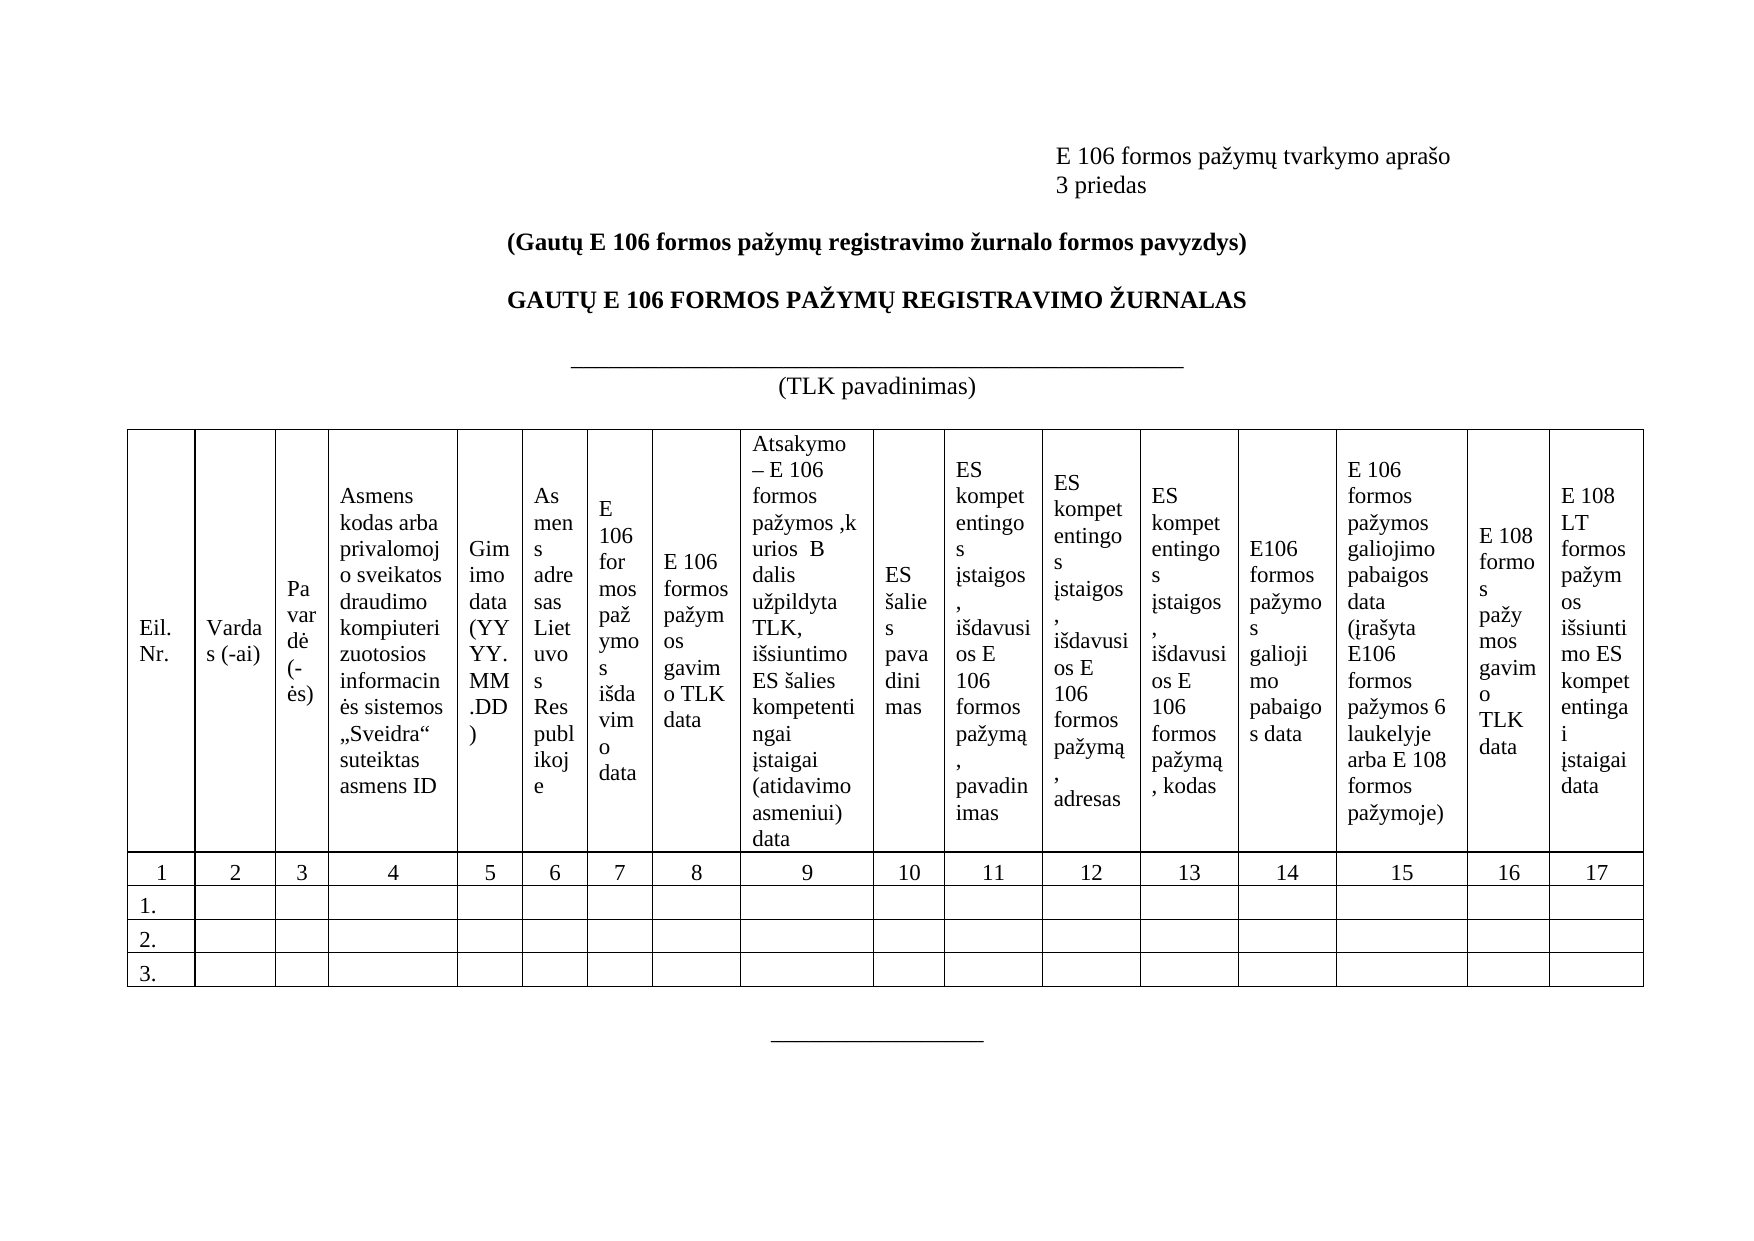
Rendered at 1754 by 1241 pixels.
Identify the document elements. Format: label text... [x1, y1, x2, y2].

table_cell [1550, 953, 1643, 986]
table_cell [945, 920, 1042, 952]
table_cell 14 [1239, 853, 1336, 885]
table_cell 2 [196, 853, 275, 885]
table_header E 108 LT formos pažymos išsiuntimo ES kompetentingai įstaigai data [1550, 430, 1643, 851]
table_cell 1 [128, 853, 194, 885]
text _________________ [118, 1016, 1636, 1044]
table_cell [1141, 953, 1238, 986]
table_cell [1468, 886, 1549, 919]
table_header E 106 formos pažymos gavimo TLK data [653, 430, 740, 851]
table_header E 106 formos pažymos galiojimo pabaigos data (įrašyta E106 formos pažymos 6 laukelyje arba E 108 formos pažymoje) [1337, 430, 1467, 851]
table_cell 4 [329, 853, 457, 885]
text E 106 formos pažymų tvarkymo aprašo [1056, 141, 1636, 170]
table_cell [945, 886, 1042, 919]
table_cell [329, 886, 457, 919]
table_cell [523, 920, 587, 952]
table_cell 11 [945, 853, 1042, 885]
table_cell 16 [1468, 853, 1549, 885]
table_cell [1337, 886, 1467, 919]
table_cell [874, 953, 944, 986]
table_header ES kompetentingos įstaigos, išdavusios E 106 formos pažymą, pavadinimas [945, 430, 1042, 851]
table_cell [276, 920, 328, 952]
table_cell [874, 886, 944, 919]
table_cell [458, 953, 522, 986]
table_cell [653, 920, 740, 952]
table_cell [1468, 920, 1549, 952]
table_cell 1. [128, 886, 194, 919]
table_header ES kompetentingos įstaigos, išdavusios E 106 formos pažymą, kodas [1141, 430, 1238, 851]
table_cell [741, 920, 873, 952]
table_cell [1043, 920, 1140, 952]
table_cell 5 [458, 853, 522, 885]
table_cell [523, 953, 587, 986]
text (TLK pavadinimas) [118, 371, 1636, 400]
table_header Vardas (-ai) [196, 430, 275, 851]
table_header Asmens kodas arba privalomojo sveikatos draudimo kompiuterizuotosios informacinės sistemos „Sveidra“ suteiktas asmens ID [329, 430, 457, 851]
text GAUTŲ E 106 FORMOS PAŽYMŲ REGISTRAVIMO ŽURNALAS [118, 285, 1636, 314]
table_cell [1468, 953, 1549, 986]
table_cell [1239, 886, 1336, 919]
table_cell 7 [588, 853, 652, 885]
table_cell [1239, 920, 1336, 952]
table_cell [1337, 953, 1467, 986]
table_cell 10 [874, 853, 944, 885]
table_cell [1043, 886, 1140, 919]
table_cell 12 [1043, 853, 1140, 885]
table_header ES šalies pavadinimas [874, 430, 944, 851]
table_cell [523, 886, 587, 919]
table_cell 6 [523, 853, 587, 885]
table_cell 3 [276, 853, 328, 885]
table_header E 108 formos pažymos gavimo TLK data [1468, 430, 1549, 851]
table_cell [1239, 953, 1336, 986]
table_header E 106 formos pažymos išdavimo data [588, 430, 652, 851]
text (Gautų E 106 formos pažymų registravimo žurnalo formos pavyzdys) [118, 227, 1636, 256]
text _________________________________________________ [118, 342, 1636, 371]
table_header E106 formos pažymos galiojimo pabaigos data [1239, 430, 1336, 851]
table_cell [458, 920, 522, 952]
table_cell [1550, 920, 1643, 952]
text 3 priedas [1056, 170, 1636, 199]
table_cell [1141, 886, 1238, 919]
table_cell 13 [1141, 853, 1238, 885]
table_cell [329, 953, 457, 986]
table_cell [741, 886, 873, 919]
table_cell [741, 953, 873, 986]
table_cell 2. [128, 920, 194, 952]
table_header ES kompetentingos įstaigos, išdavusios E 106 formos pažymą, adresas [1043, 430, 1140, 851]
table_cell [196, 886, 275, 919]
table_cell 9 [741, 853, 873, 885]
table_cell [653, 953, 740, 986]
table_cell [1337, 920, 1467, 952]
table_header Gimimo data (YYYY.MM.DD) [458, 430, 522, 851]
table_header Asmens adresas Lietuvos Respublikoje [523, 430, 587, 851]
table_cell 3. [128, 953, 194, 986]
table_cell [874, 920, 944, 952]
table_cell 8 [653, 853, 740, 885]
table_cell [196, 920, 275, 952]
table_header Atsakymo – E 106 formos pažymos ,kurios B dalis užpildyta TLK, išsiuntimo ES šalies kompetentingai įstaigai (atidavimo asmeniui) data [741, 430, 873, 851]
table_cell [1141, 920, 1238, 952]
table_cell [1550, 886, 1643, 919]
table_header Eil. Nr. [128, 430, 194, 851]
table_cell [588, 920, 652, 952]
table_header Pavardė (-ės) [276, 430, 328, 851]
table_cell [458, 886, 522, 919]
table_cell [329, 920, 457, 952]
table_cell 17 [1550, 853, 1643, 885]
table_cell [588, 886, 652, 919]
table_cell [1043, 953, 1140, 986]
table_cell [276, 953, 328, 986]
table_cell [653, 886, 740, 919]
table_cell [588, 953, 652, 986]
table_cell [196, 953, 275, 986]
table_cell 15 [1337, 853, 1467, 885]
table_cell [945, 953, 1042, 986]
table_cell [276, 886, 328, 919]
